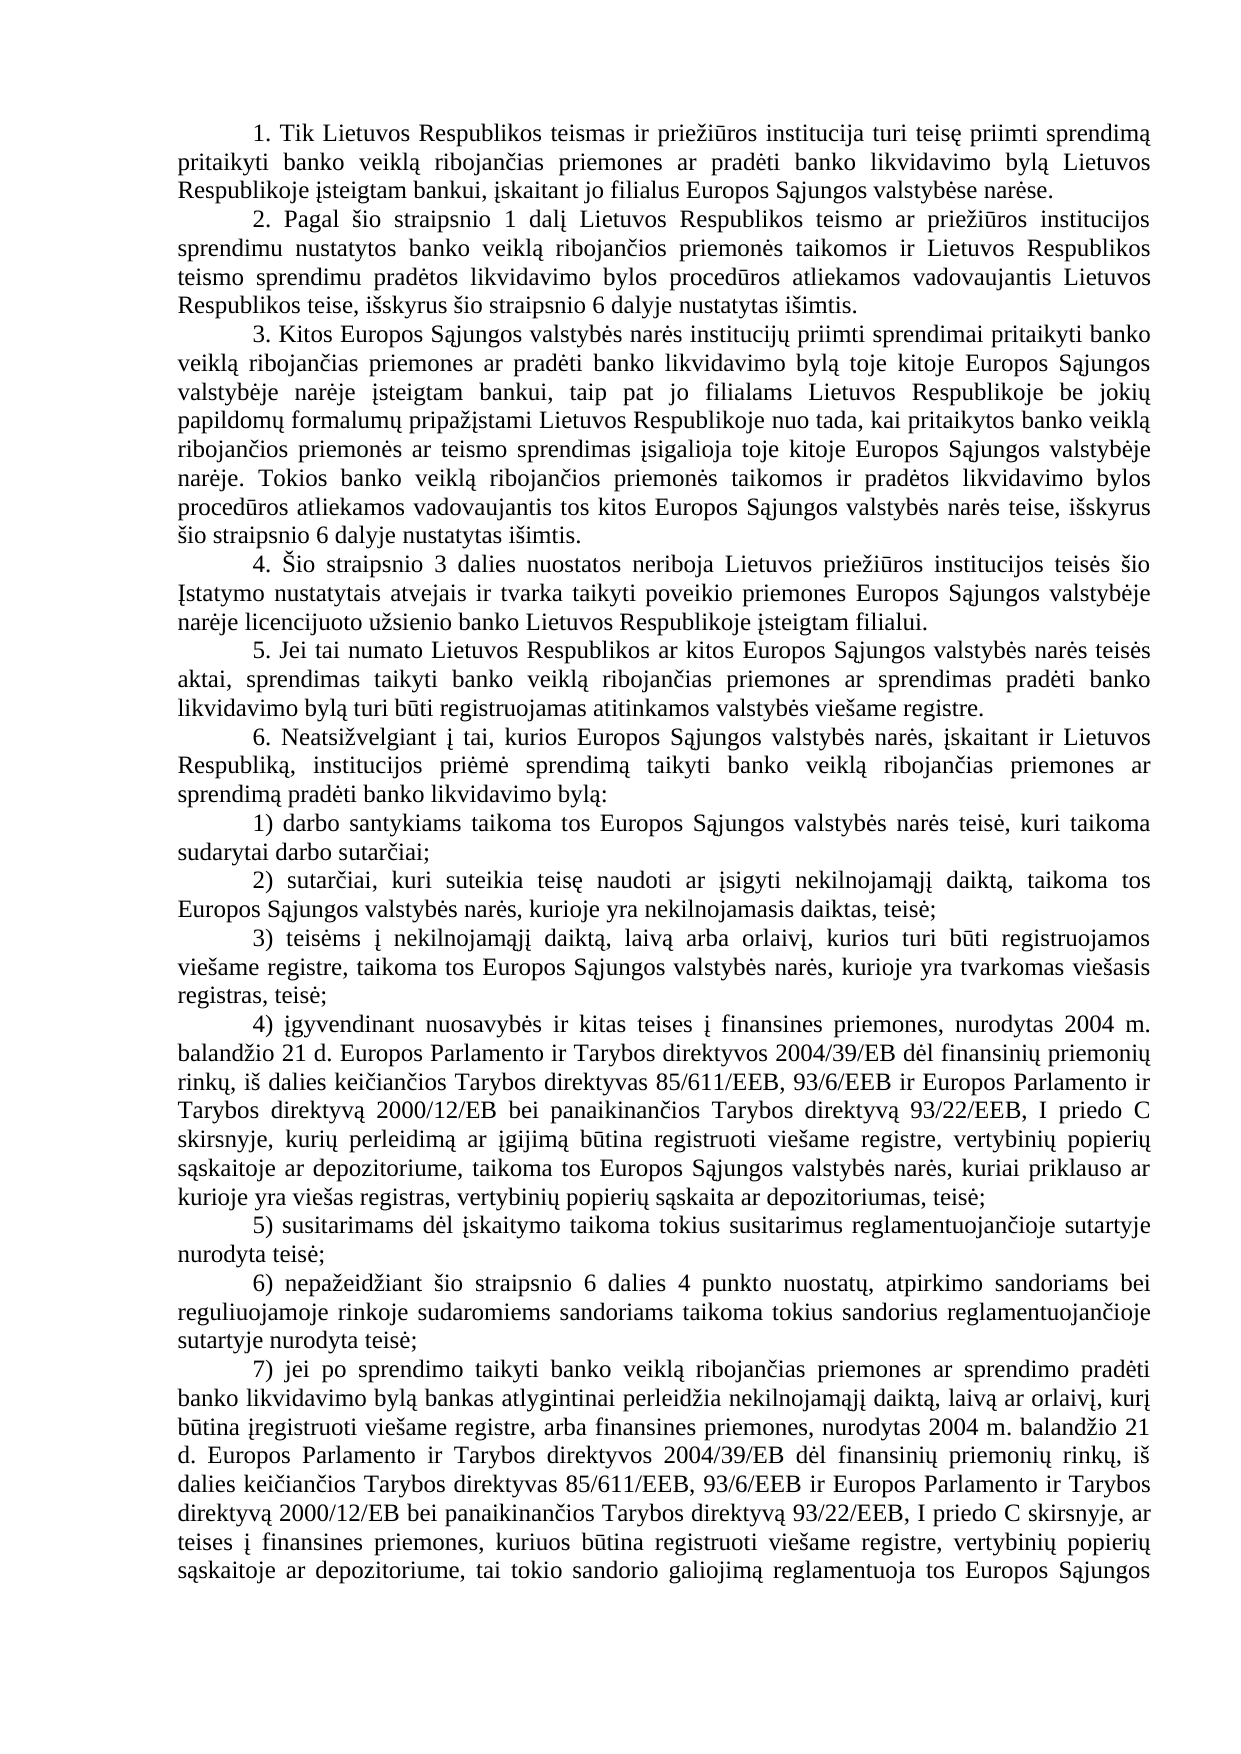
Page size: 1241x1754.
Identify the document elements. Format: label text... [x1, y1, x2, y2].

text 3. Kitos Europos Sąjungos valstybės narės institucijų priimti sprendimai pritaikyti banko veiklą ribojančias priemones ar pradėti banko likvidavimo bylą toje kitoje Europos Sąjungos valstybėje narėje įsteigtam bankui, taip pat jo filialams Lietuvos Respublikoje be jokių papildomų formalumų pripažįstami Lietuvos Respublikoje nuo tada, kai pritaikytos banko veiklą ribojančios priemonės ar teismo sprendimas įsigalioja toje kitoje Europos Sąjungos valstybėje narėje. Tokios banko veiklą ribojančios priemonės taikomos ir pradėtos likvidavimo bylos procedūros atliekamos vadovaujantis tos kitos Europos Sąjungos valstybės narės teise, išskyrus šio straipsnio 6 dalyje nustatytas išimtis. [177, 319, 1152, 549]
text 6. Neatsižvelgiant į tai, kurios Europos Sąjungos valstybės narės, įskaitant ir Lietuvos Respubliką, institucijos priėmė sprendimą taikyti banko veiklą ribojančias priemones ar sprendimą pradėti banko likvidavimo bylą: [177, 722, 1152, 808]
text 1. Tik Lietuvos Respublikos teismas ir priežiūros institucija turi teisę priimti sprendimą pritaikyti banko veiklą ribojančias priemones ar pradėti banko likvidavimo bylą Lietuvos Respublikoje įsteigtam bankui, įskaitant jo filialus Europos Sąjungos valstybėse narėse. [177, 118, 1152, 204]
text 1) darbo santykiams taikoma tos Europos Sąjungos valstybės narės teisė, kuri taikoma sudarytai darbo sutarčiai; [177, 808, 1152, 866]
text 5. Jei tai numato Lietuvos Respublikos ar kitos Europos Sąjungos valstybės narės teisės aktai, sprendimas taikyti banko veiklą ribojančias priemones ar sprendimas pradėti banko likvidavimo bylą turi būti registruojamas atitinkamos valstybės viešame registre. [177, 636, 1152, 722]
text 4. Šio straipsnio 3 dalies nuostatos neriboja Lietuvos priežiūros institucijos teisės šio Įstatymo nustatytais atvejais ir tvarka taikyti poveikio priemones Europos Sąjungos valstybėje narėje licencijuoto užsienio banko Lietuvos Respublikoje įsteigtam filialui. [177, 549, 1152, 636]
text 6) nepažeidžiant šio straipsnio 6 dalies 4 punkto nuostatų, atpirkimo sandoriams bei reguliuojamoje rinkoje sudaromiems sandoriams taikoma tokius sandorius reglamentuojančioje sutartyje nurodyta teisė; [177, 1268, 1152, 1354]
text 2) sutarčiai, kuri suteikia teisę naudoti ar įsigyti nekilnojamąjį daiktą, taikoma tos Europos Sąjungos valstybės narės, kurioje yra nekilnojamasis daiktas, teisė; [177, 866, 1152, 923]
text 3) teisėms į nekilnojamąjį daiktą, laivą arba orlaivį, kurios turi būti registruojamos viešame registre, taikoma tos Europos Sąjungos valstybės narės, kurioje yra tvarkomas viešasis registras, teisė; [177, 923, 1152, 1009]
text 5) susitarimams dėl įskaitymo taikoma tokius susitarimus reglamentuojančioje sutartyje nurodyta teisė; [177, 1211, 1152, 1268]
text 4) įgyvendinant nuosavybės ir kitas teises į finansines priemones, nurodytas 2004 m. balandžio 21 d. Europos Parlamento ir Tarybos direktyvos 2004/39/EB dėl finansinių priemonių rinkų, iš dalies keičiančios Tarybos direktyvas 85/611/EEB, 93/6/EEB ir Europos Parlamento ir Tarybos direktyvą 2000/12/EB bei panaikinančios Tarybos direktyvą 93/22/EEB, I priedo C skirsnyje, kurių perleidimą ar įgijimą būtina registruoti viešame registre, vertybinių popierių sąskaitoje ar depozitoriume, taikoma tos Europos Sąjungos valstybės narės, kuriai priklauso ar kurioje yra viešas registras, vertybinių popierių sąskaita ar depozitoriumas, teisė; [177, 1009, 1152, 1211]
text 2. Pagal šio straipsnio 1 dalį Lietuvos Respublikos teismo ar priežiūros institucijos sprendimu nustatytos banko veiklą ribojančios priemonės taikomos ir Lietuvos Respublikos teismo sprendimu pradėtos likvidavimo bylos procedūros atliekamos vadovaujantis Lietuvos Respublikos teise, išskyrus šio straipsnio 6 dalyje nustatytas išimtis. [177, 204, 1152, 319]
text 7) jei po sprendimo taikyti banko veiklą ribojančias priemones ar sprendimo pradėti banko likvidavimo bylą bankas atlygintinai perleidžia nekilnojamąjį daiktą, laivą ar orlaivį, kurį būtina įregistruoti viešame registre, arba finansines priemones, nurodytas 2004 m. balandžio 21 d. Europos Parlamento ir Tarybos direktyvos 2004/39/EB dėl finansinių priemonių rinkų, iš dalies keičiančios Tarybos direktyvas 85/611/EEB, 93/6/EEB ir Europos Parlamento ir Tarybos direktyvą 2000/12/EB bei panaikinančios Tarybos direktyvą 93/22/EEB, I priedo C skirsnyje, ar teises į finansines priemones, kuriuos būtina registruoti viešame registre, vertybinių popierių sąskaitoje ar depozitoriume, tai tokio sandorio galiojimą reglamentuoja tos Europos Sąjungos [177, 1354, 1152, 1584]
